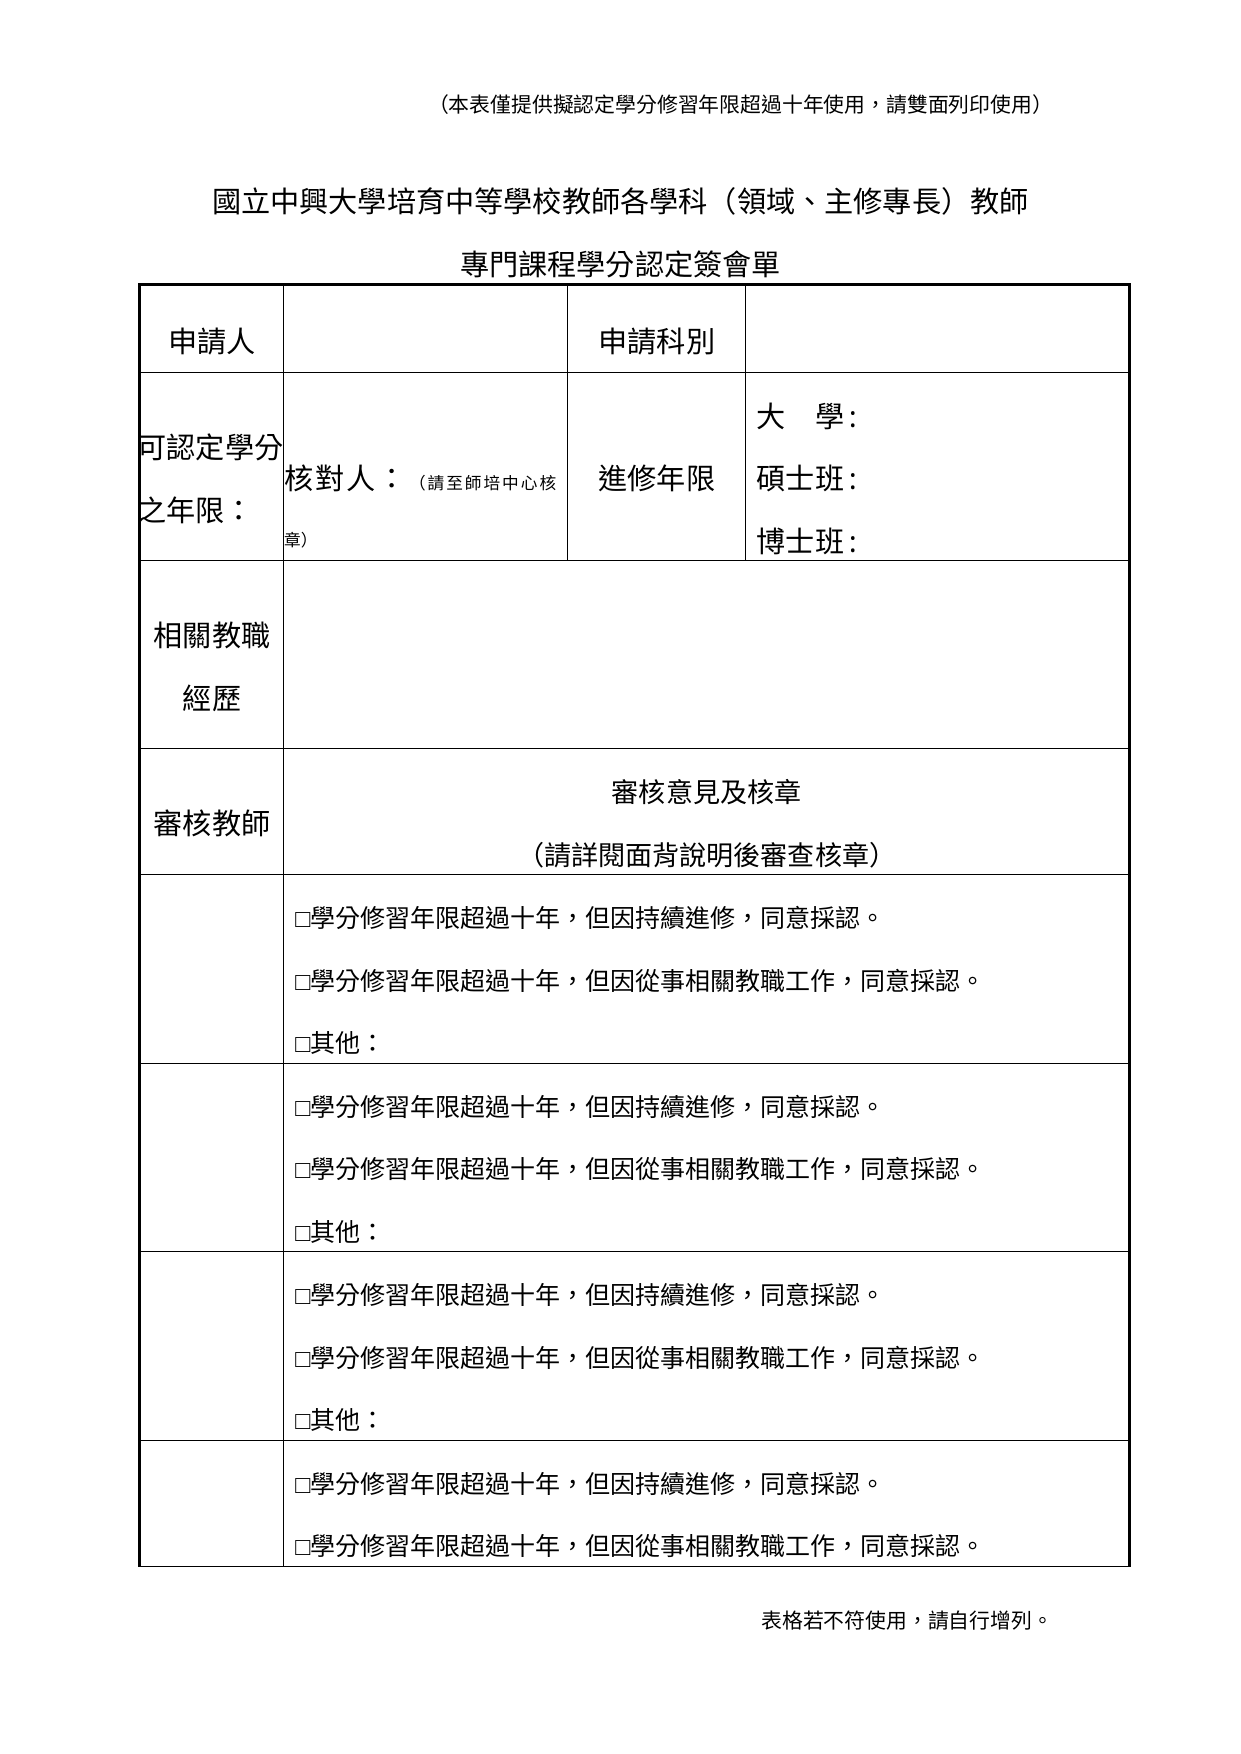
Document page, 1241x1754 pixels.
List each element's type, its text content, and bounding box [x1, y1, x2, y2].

table_cell 可認定學分之年限： [141, 373, 283, 560]
text 專門課程學分認定簽會單 [187, 221, 1053, 283]
table_header 申請科別 [568, 286, 745, 372]
table_header [284, 286, 567, 372]
table_cell [141, 1441, 283, 1566]
table_cell 大 學: 碩士班: 博士班: [746, 373, 1128, 560]
table_header [746, 286, 1128, 372]
table_cell 核對人：（請至師培中心核章） [284, 373, 567, 560]
table_cell □學分修習年限超過十年，但因持續進修，同意採認。 □學分修習年限超過十年，但因從事相關教職工作，同意採認。 □其他： [284, 1252, 1128, 1439]
table_header 申請人 [141, 286, 283, 372]
table_cell [284, 561, 1128, 748]
table_cell □學分修習年限超過十年，但因持續進修，同意採認。 □學分修習年限超過十年，但因從事相關教職工作，同意採認。 □其他： [284, 875, 1128, 1062]
table_cell 審核教師 [141, 749, 283, 874]
table_cell 進修年限 [568, 373, 745, 560]
text 國立中興大學培育中等學校教師各學科（領域、主修專長）教師 [187, 158, 1053, 221]
table_cell [141, 875, 283, 1062]
table_cell □學分修習年限超過十年，但因持續進修，同意採認。 □學分修習年限超過十年，但因從事相關教職工作，同意採認。 □其他： [284, 1064, 1128, 1251]
table_cell [141, 1252, 283, 1439]
table_cell □學分修習年限超過十年，但因持續進修，同意採認。 □學分修習年限超過十年，但因從事相關教職工作，同意採認。 [284, 1441, 1128, 1566]
table_cell 審核意見及核章 （請詳閱面背說明後審查核章） [284, 749, 1128, 874]
table_cell [141, 1064, 283, 1251]
table_cell 相關教職經歷 [141, 561, 283, 748]
